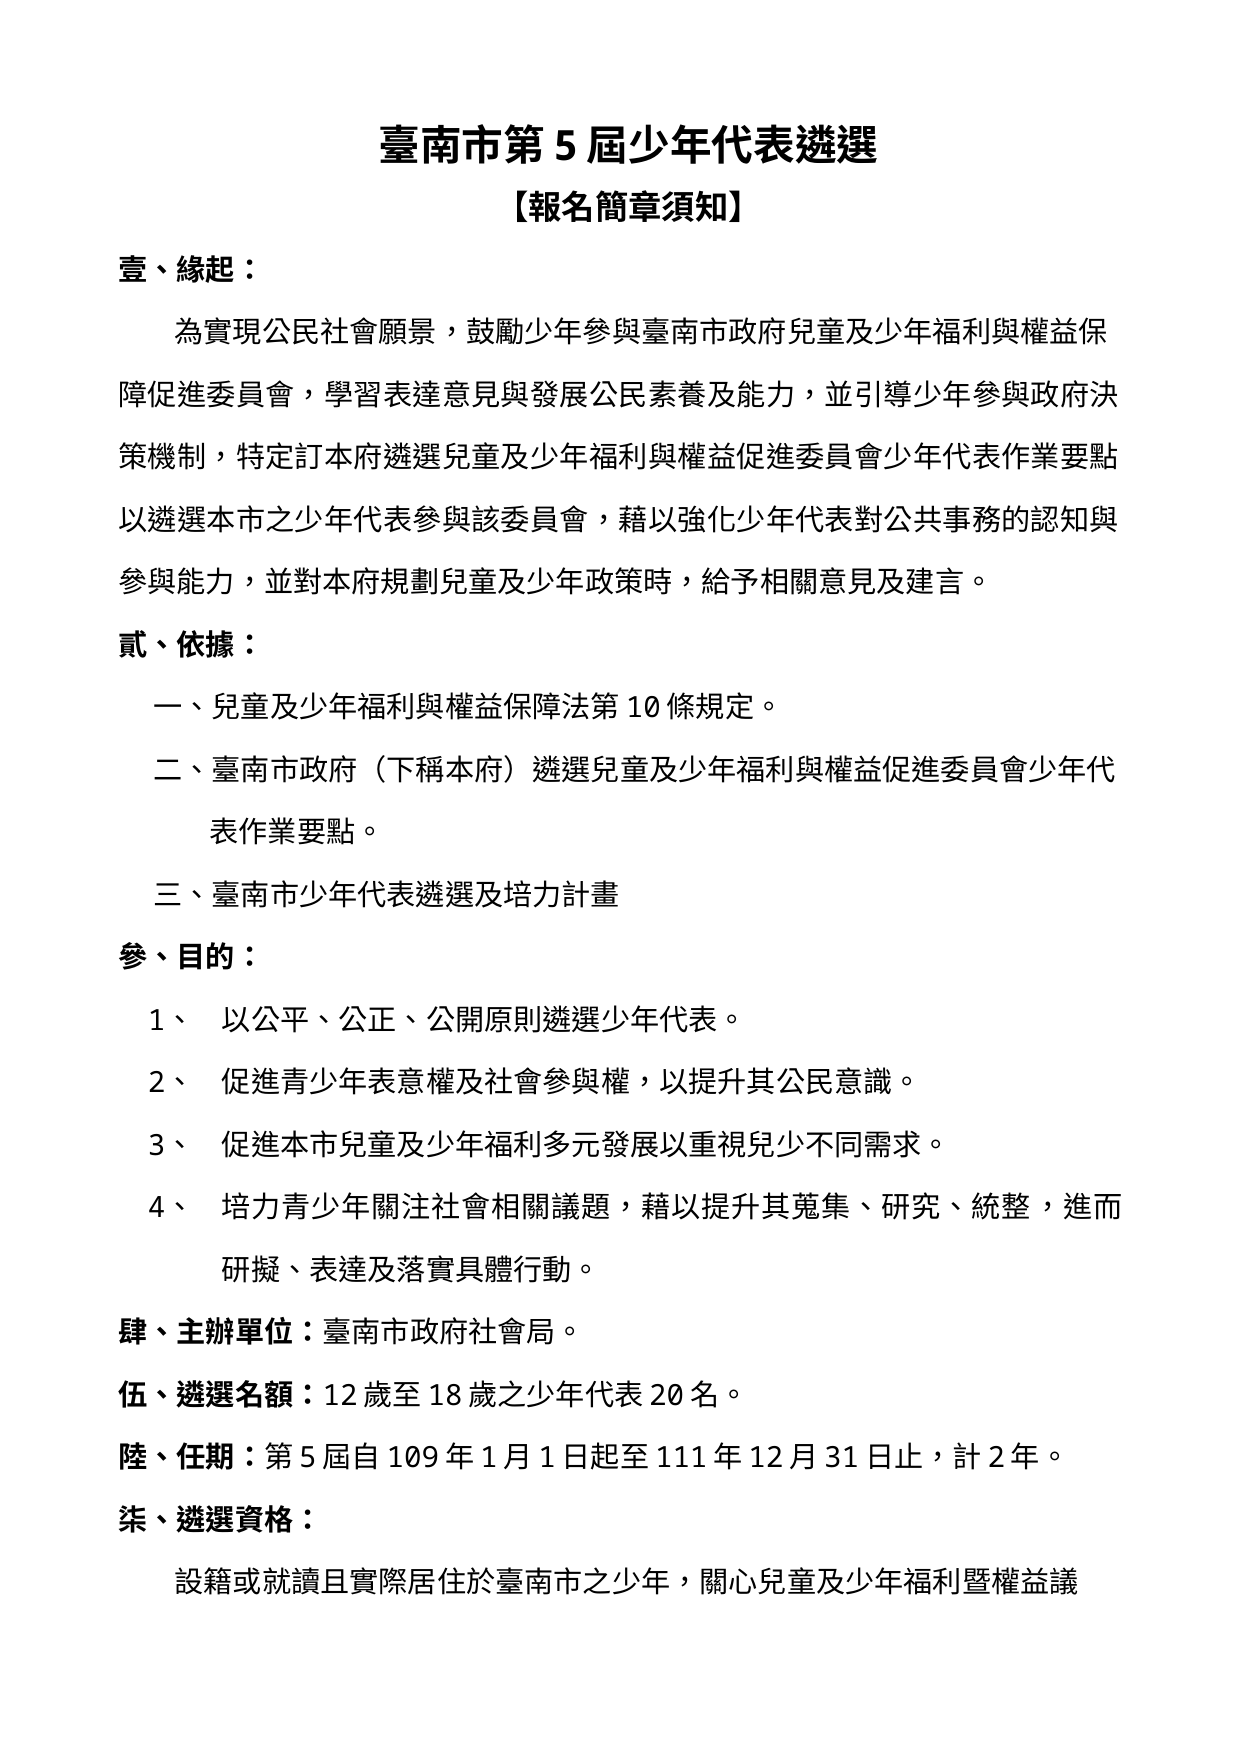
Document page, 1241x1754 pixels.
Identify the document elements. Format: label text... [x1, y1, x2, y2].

list 促進本市兒童及少年福利多元發展以重視兒少不同需求。 [148, 1101, 1122, 1163]
text 表作業要點。 [174, 788, 1122, 851]
text 陸、任期：第5屆自109年1月1日起至111年12月31日止，計2年。 [118, 1413, 1122, 1476]
text 障促進委員會，學習表達意見與發展公民素養及能力，並引導少年參與政府決策機制，特定訂本府遴選兒童及少年福利與權益促進委員會少年代表作業要點，以遴選本市之少年代表參與該委員會，藉以強化少年代表對公共事務的認知與參與能力，並對本府規劃兒童及少年政策時，給予相關意見及建言。 [118, 351, 1122, 601]
text 設籍或就讀且實際居住於臺南市之少年，關心兒童及少年福利暨權益議 [174, 1538, 1122, 1601]
text 伍、遴選名額：12歲至18歲之少年代表20名。 [118, 1351, 1122, 1413]
text 柒、遴選資格： [118, 1476, 1122, 1538]
text 貳、依據： [118, 601, 1122, 663]
text 三、臺南市少年代表遴選及培力計畫 [118, 851, 1122, 913]
text 為實現公民社會願景，鼓勵少年參與臺南市政府兒童及少年福利與權益保 [174, 288, 1122, 351]
text 參、目的： [118, 913, 1122, 976]
text 二、臺南市政府（下稱本府）遴選兒童及少年福利與權益促進委員會少年代 [118, 726, 1122, 788]
text 一、兒童及少年福利與權益保障法第10條規定。 [118, 663, 1122, 726]
list 以公平、公正、公開原則遴選少年代表。 [148, 976, 1122, 1038]
list 培力青少年關注社會相關議題，藉以提升其蒐集、研究、統整­，進而研擬、表達及落實具體行動。 [148, 1163, 1122, 1288]
text 壹、緣起： [118, 226, 1122, 288]
text 臺南市第5屆少年代表遴選 [118, 101, 1138, 163]
text 肆、主辦單位：臺南市政府社會局。 [118, 1288, 1122, 1351]
text 【報名簡章須知】 [118, 163, 1138, 226]
list 促進青少年表意權及社會參與權，以提升其公民意識。 [148, 1038, 1122, 1101]
